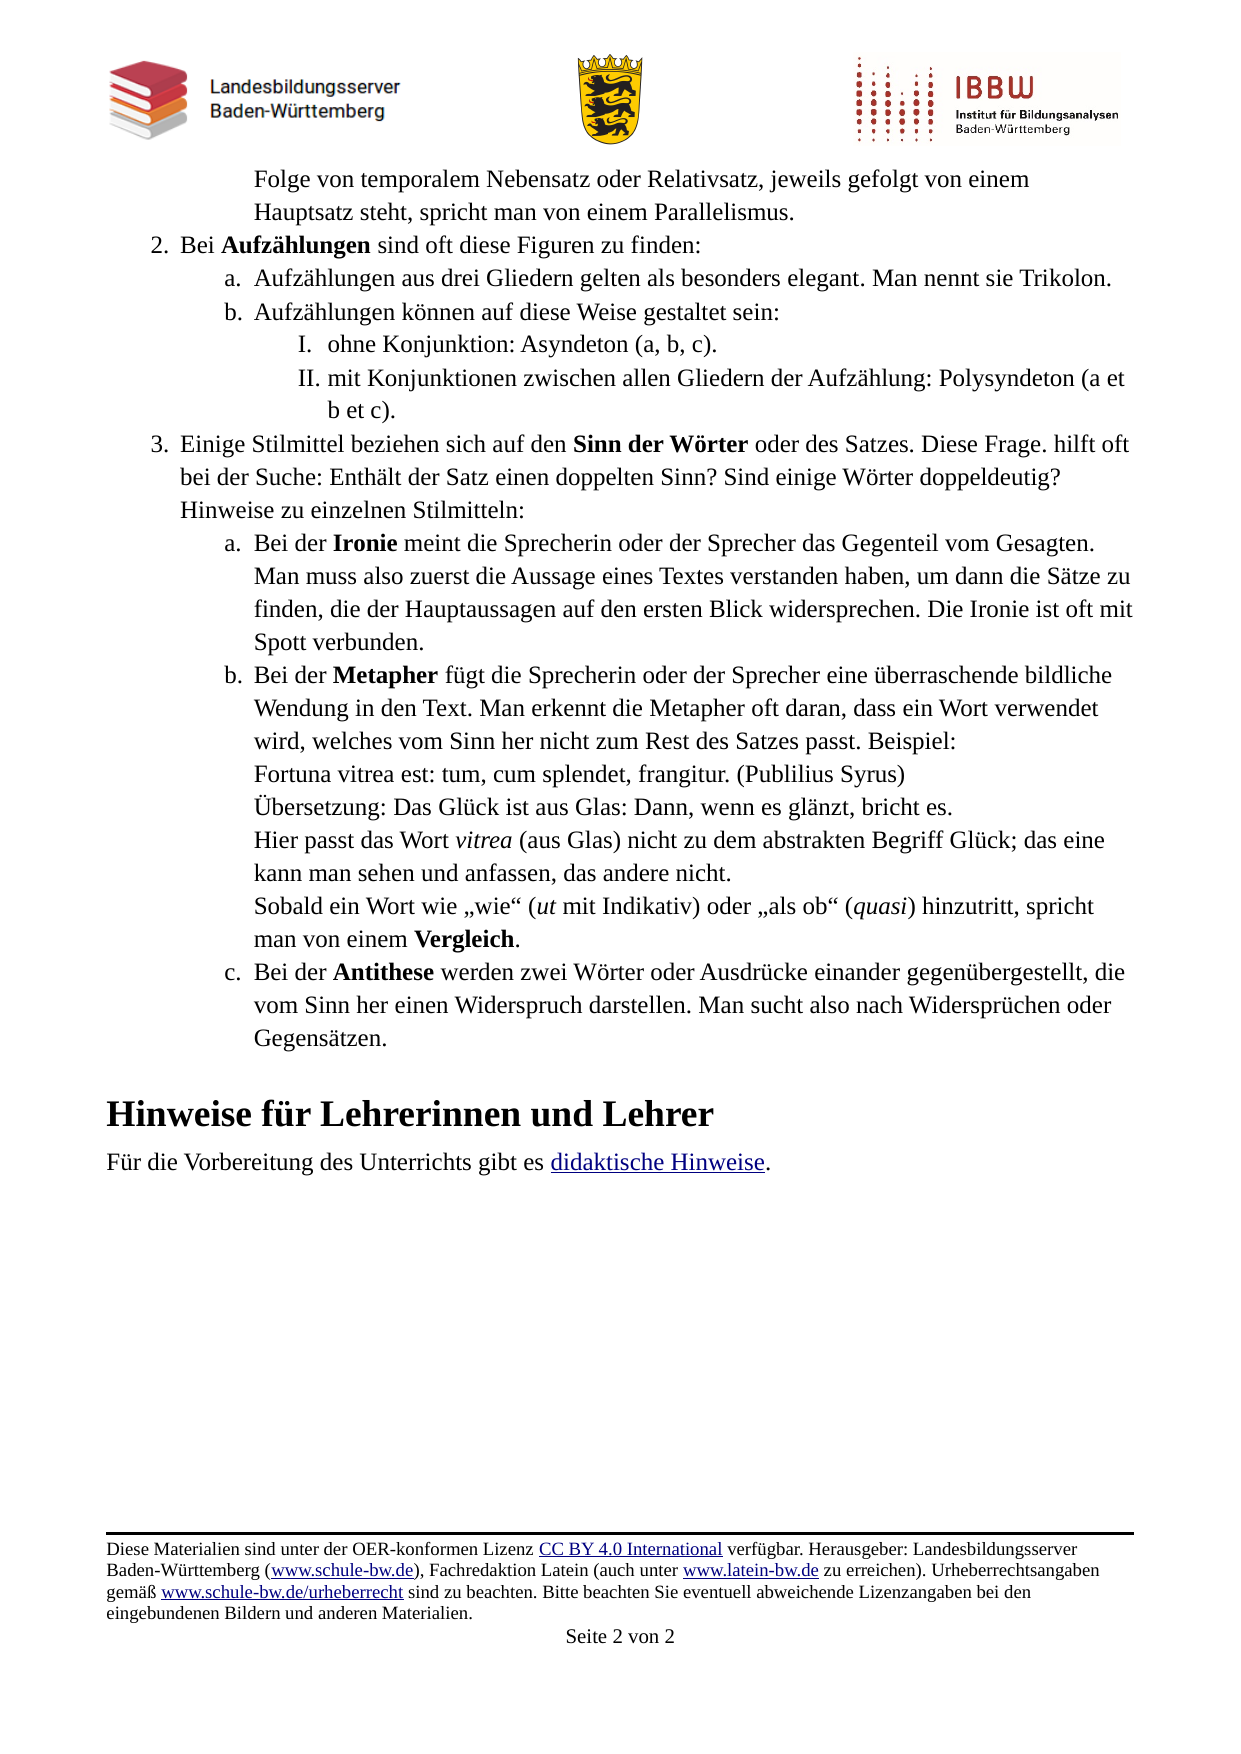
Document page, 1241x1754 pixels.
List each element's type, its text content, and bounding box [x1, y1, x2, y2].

text Für die Vorbereitung des Unterrichts gibt es didaktische Hinweise. [106, 1147, 1134, 1176]
list Bei der Metapher fügt die Sprecherin oder der Sprecher eine überraschende bildliche Wendung in den Text. Man erkennt die Metapher oft daran, dass ein Wort verwendet wird, welches vom Sinn her nicht zum Rest des Satzes passt. Beispiel: Fortuna vitrea est: tum, cum splendet, frangitur. (Publilius Syrus) Übersetzung: Das Glück ist aus Glas: Dann, wenn es glänzt, bricht es. Hier passt das Wort vitrea (aus Glas) nicht zu dem abstrakten Begriff Glück; das eine kann man sehen und anfassen, das andere nicht. Sobald ein Wort wie „wie“ (ut mit Indikativ) oder „als ob“ (quasi) hinzutritt, spricht man von einem Vergleich. [224, 660, 1134, 953]
subtitle Hinweise für Lehrerinnen und Lehrer [106, 1091, 1134, 1134]
list mit Konjunktionen zwischen allen Gliedern der Aufzählung: Polysyndeton (a et b et c). [298, 363, 1134, 424]
list Bei der Antithese werden zwei Wörter oder Ausdrücke einander gegenübergestellt, die vom Sinn her einen Widerspruch darstellen. Man sucht also nach Widersprüchen oder Gegensätzen. [224, 957, 1134, 1052]
list Bei der Ironie meint die Sprecherin oder der Sprecher das Gegenteil vom Gesagten. Man muss also zuerst die Aussage eines Textes verstanden haben, um dann die Sätze zu finden, die der Hauptaussagen auf den ersten Blick widersprechen. Die Ironie ist oft mit Spott verbunden. [224, 528, 1134, 656]
picture [97, 47, 414, 150]
list Aufzählungen aus drei Gliedern gelten als besonders elegant. Man nennt sie Trikolon. [224, 263, 1134, 292]
list Bei Aufzählungen sind oft diese Figuren zu finden: [150, 231, 1134, 259]
picture [852, 52, 1122, 146]
list Einige Stilmittel beziehen sich auf den Sinn der Wörter oder des Satzes. Diese Frage. hilft oft bei der Suche: Enthält der Satz einen doppelten Sinn? Sind einige Wörter doppeldeutig? Hinweise zu einzelnen Stilmitteln: [150, 429, 1134, 523]
list ohne Konjunktion: Asyndeton (a, b, c). [298, 329, 1134, 358]
list Aufzählungen können auf diese Weise gestaltet sein: [224, 297, 1134, 325]
picture [577, 54, 643, 145]
list Folge von temporalem Nebensatz oder Relativsatz, jeweils gefolgt von einem Hauptsatz steht, spricht man von einem Parallelismus. [224, 164, 1134, 226]
